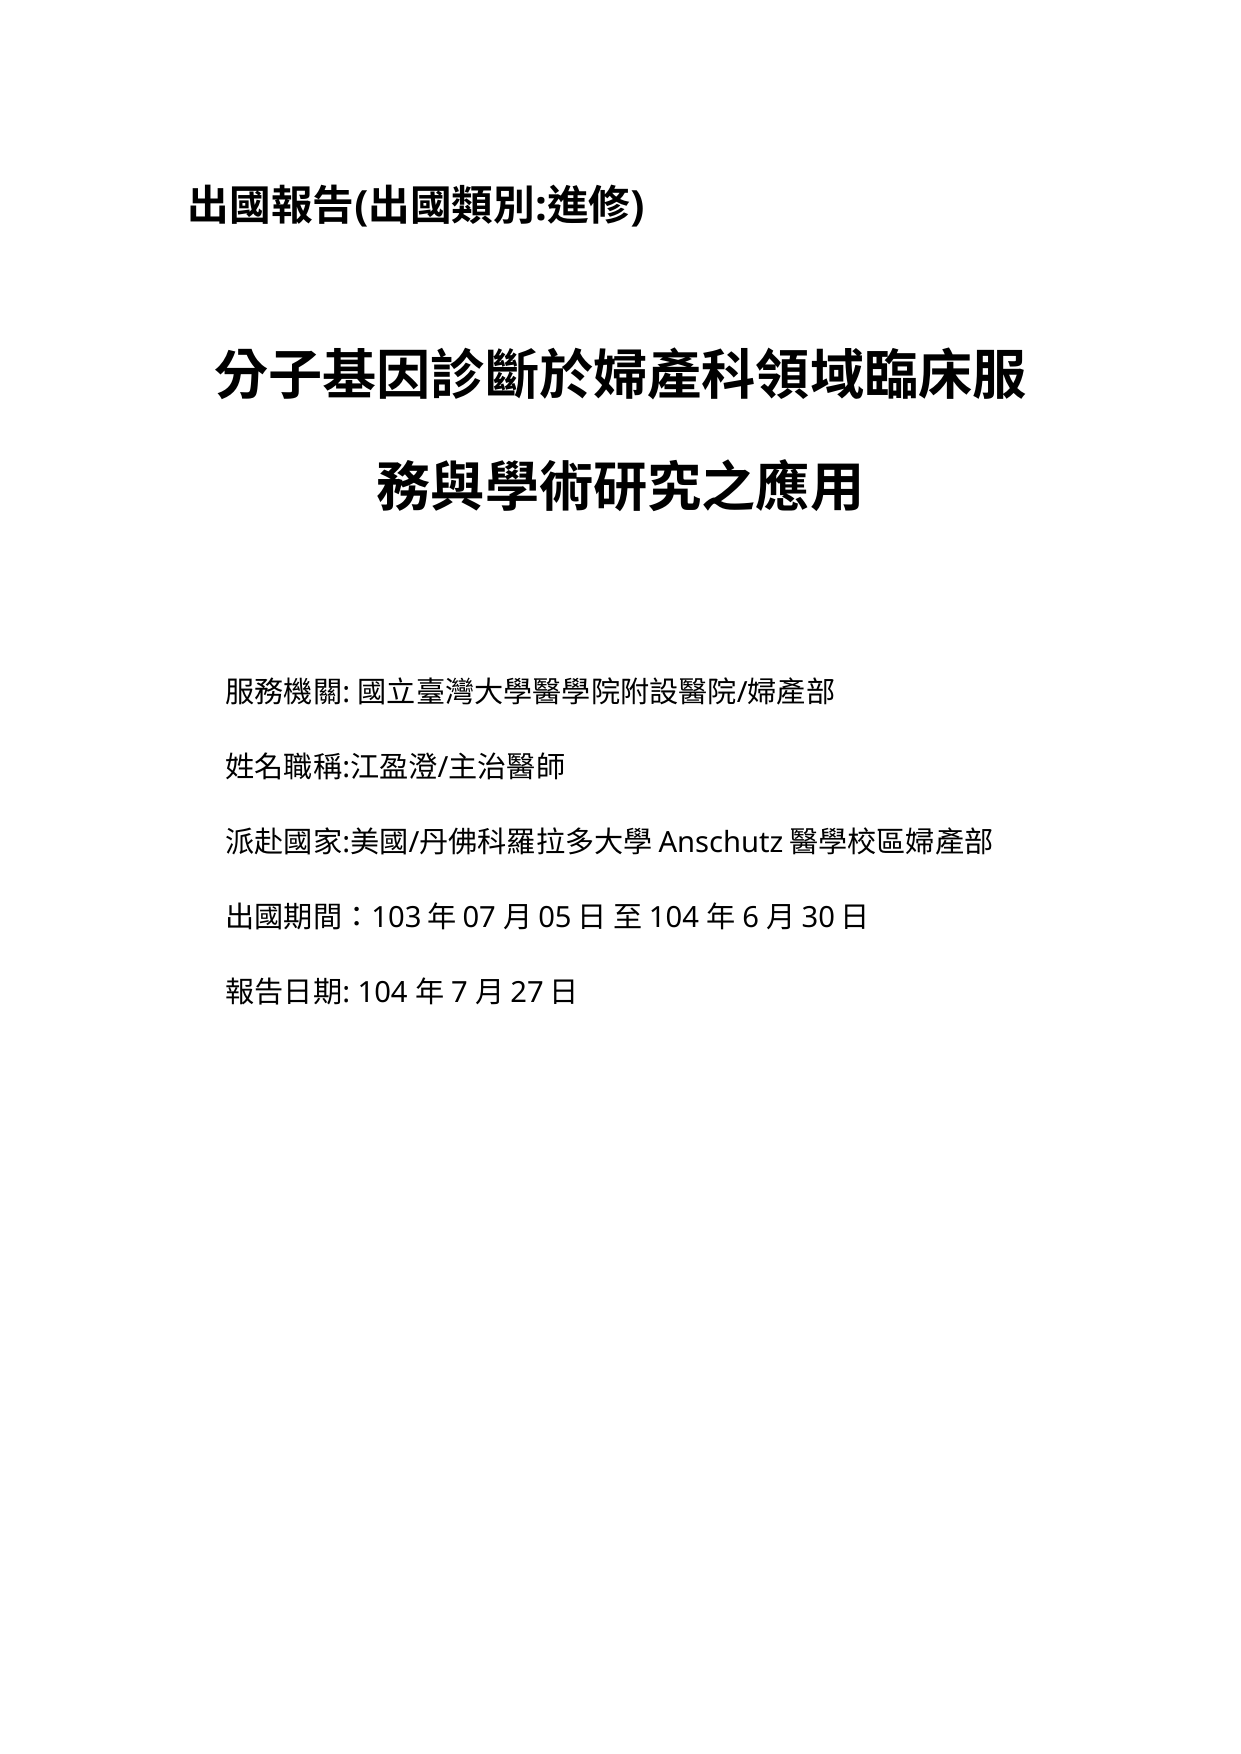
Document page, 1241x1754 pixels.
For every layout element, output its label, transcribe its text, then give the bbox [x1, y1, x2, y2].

text 姓名職稱:江盈澄/主治醫師 [187, 727, 1053, 802]
text 服務機關: 國立臺灣大學醫學院附設醫院/婦產部 [187, 652, 1053, 727]
text 出國期間：103年07 月05日 至 104 年 6 月30日 [187, 877, 1053, 952]
text 出國報告(出國類別:進修) [187, 164, 1053, 239]
text 派赴國家:美國/丹佛科羅拉多大學Anschutz醫學校區婦產部 [187, 802, 1053, 877]
text 分子基因診斷於婦產科領域臨床服務與學術研究之應用 [187, 314, 1053, 539]
text 報告日期: 104 年 7 月27日 [187, 952, 1053, 1027]
